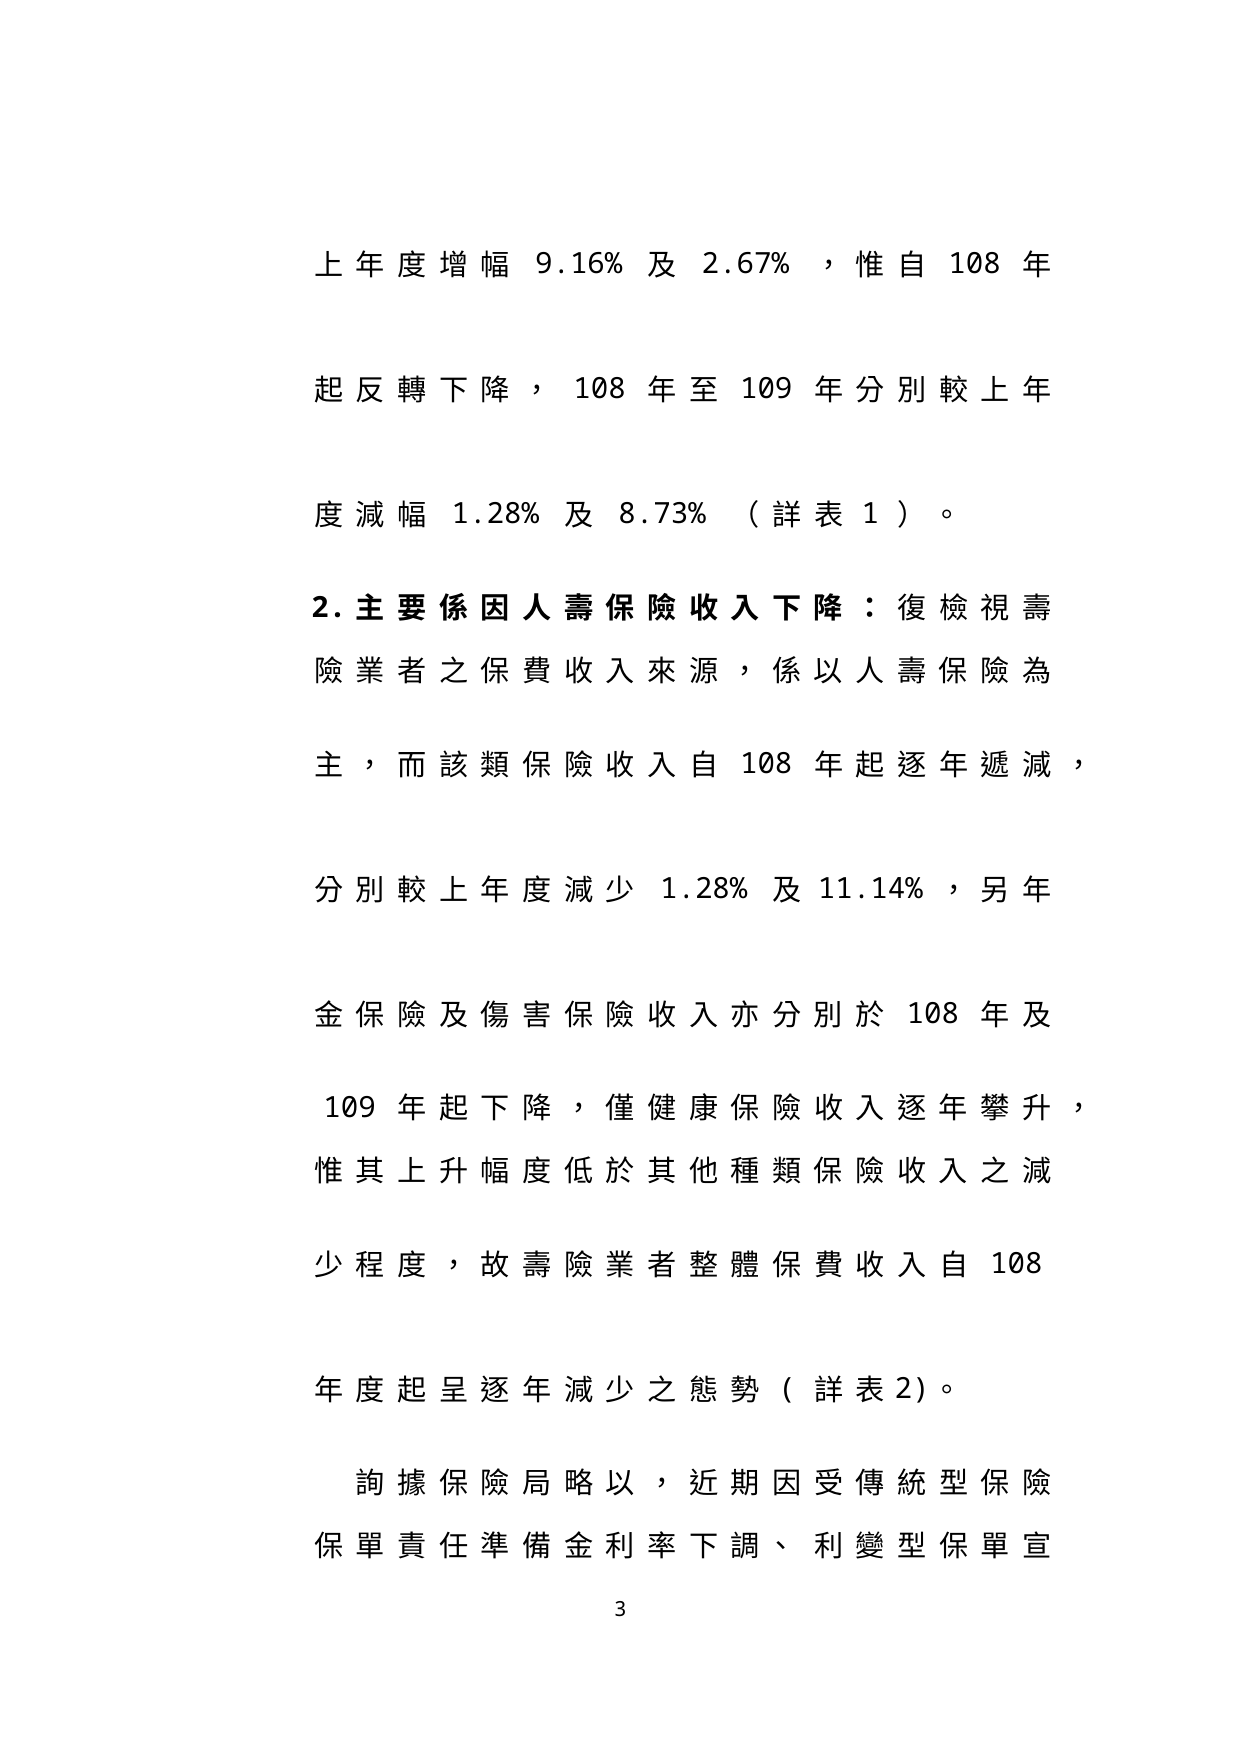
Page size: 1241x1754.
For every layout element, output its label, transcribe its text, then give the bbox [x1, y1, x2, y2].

text 詢據保險局略以，近期因受傳統型保險保單責任準備金利率下調、利變型保單宣 [271, 1439, 1058, 1564]
text 2.主要係因人壽保險收入下降：復檢視壽險業者之保費收入來源，係以人壽保險為主，而該類保險收入自108年起逐年遞減，分別較上年度減少1.28%及11.14%，另年金保險及傷害保險收入亦分別於108年及109年起下降，僅健康保險收入逐年攀升，惟其上升幅度低於其他種類保險收入之減少程度，故壽險業者整體保費收入自108年度起呈逐年減少之態勢(詳表2)。 [271, 564, 1058, 1439]
text 上年度增幅9.16%及2.67%，惟自108年起反轉下降，108年至109年分別較上年度減幅1.28%及8.73%（詳表1）。 [271, 189, 1058, 564]
